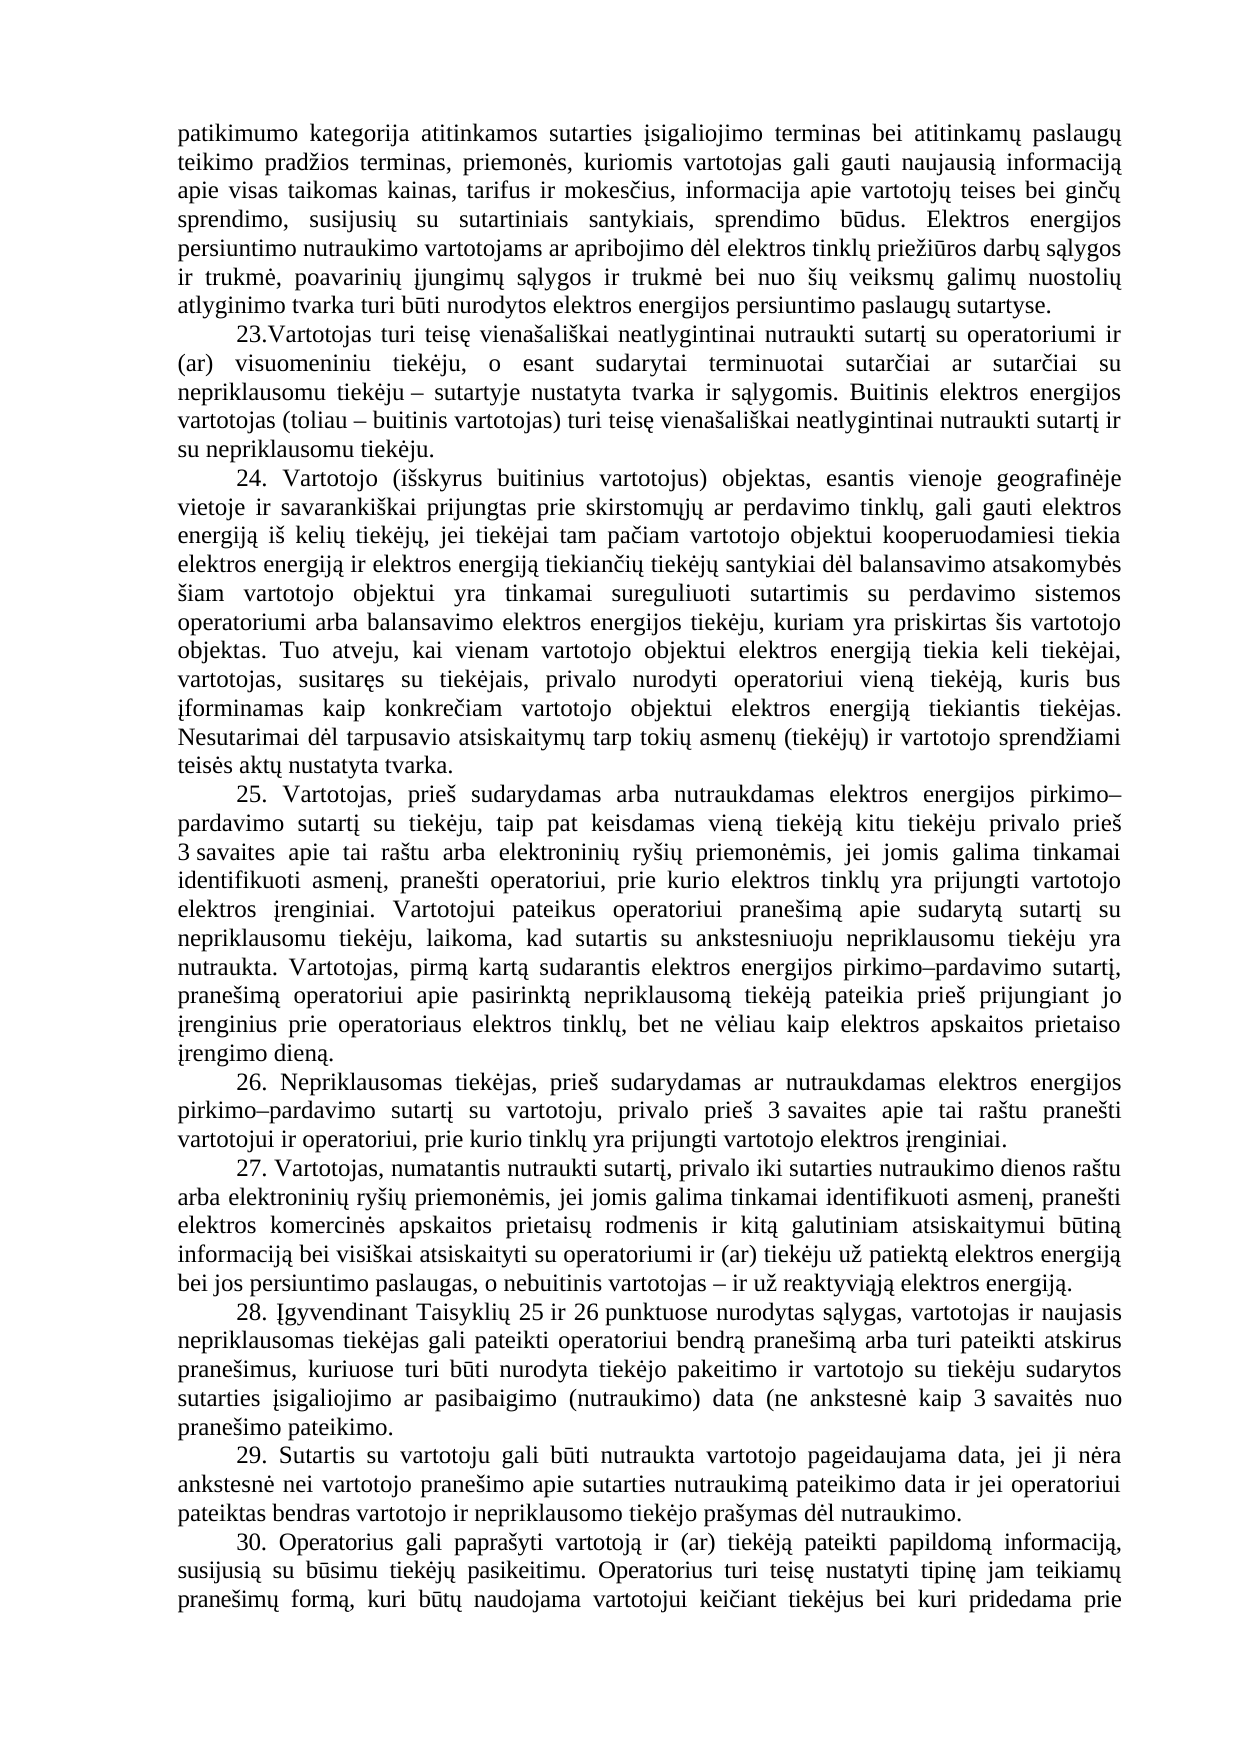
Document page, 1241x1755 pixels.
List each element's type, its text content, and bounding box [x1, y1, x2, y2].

text 30. Operatorius gali paprašyti vartotoją ir (ar) tiekėją pateikti papildomą informaciją, susijusią su būsimu tiekėjų pasikeitimu. Operatorius turi teisę nustatyti tipinę jam teikiamų pranešimų formą, kuri būtų naudojama vartotojui keičiant tiekėjus bei kuri pridedama prie [177, 1527, 1122, 1613]
text patikimumo kategorija atitinkamos sutarties įsigaliojimo terminas bei atitinkamų paslaugų teikimo pradžios terminas, priemonės, kuriomis vartotojas gali gauti naujausią informaciją apie visas taikomas kainas, tarifus ir mokesčius, informacija apie vartotojų teises bei ginčų sprendimo, susijusių su sutartiniais santykiais, sprendimo būdus. Elektros energijos persiuntimo nutraukimo vartotojams ar apribojimo dėl elektros tinklų priežiūros darbų sąlygos ir trukmė, poavarinių įjungimų sąlygos ir trukmė bei nuo šių veiksmų galimų nuostolių atlyginimo tvarka turi būti nurodytos elektros energijos persiuntimo paslaugų sutartyse. [177, 118, 1122, 319]
text 24. Vartotojo (išskyrus buitinius vartotojus) objektas, esantis vienoje geografinėje vietoje ir savarankiškai prijungtas prie skirstomųjų ar perdavimo tinklų, gali gauti elektros energiją iš kelių tiekėjų, jei tiekėjai tam pačiam vartotojo objektui kooperuodamiesi tiekia elektros energiją ir elektros energiją tiekiančių tiekėjų santykiai dėl balansavimo atsakomybės šiam vartotojo objektui yra tinkamai sureguliuoti sutartimis su perdavimo sistemos operatoriumi arba balansavimo elektros energijos tiekėju, kuriam yra priskirtas šis vartotojo objektas. Tuo atveju, kai vienam vartotojo objektui elektros energiją tiekia keli tiekėjai, vartotojas, susitaręs su tiekėjais, privalo nurodyti operatoriui vieną tiekėją, kuris bus įforminamas kaip konkrečiam vartotojo objektui elektros energiją tiekiantis tiekėjas. Nesutarimai dėl tarpusavio atsiskaitymų tarp tokių asmenų (tiekėjų) ir vartotojo sprendžiami teisės aktų nustatyta tvarka. [177, 463, 1122, 779]
text 27. Vartotojas, numatantis nutraukti sutartį, privalo iki sutarties nutraukimo dienos raštu arba elektroninių ryšių priemonėmis, jei jomis galima tinkamai identifikuoti asmenį, pranešti elektros komercinės apskaitos prietaisų rodmenis ir kitą galutiniam atsiskaitymui būtiną informaciją bei visiškai atsiskaityti su operatoriumi ir (ar) tiekėju už patiektą elektros energiją bei jos persiuntimo paslaugas, o nebuitinis vartotojas – ir už reaktyviąją elektros energiją. [177, 1153, 1122, 1297]
text 23.Vartotojas turi teisę vienašališkai neatlygintinai nutraukti sutartį su operatoriumi ir (ar) visuomeniniu tiekėju, o esant sudarytai terminuotai sutarčiai ar sutarčiai su nepriklausomu tiekėju – sutartyje nustatyta tvarka ir sąlygomis. Buitinis elektros energijos vartotojas (toliau – buitinis vartotojas) turi teisę vienašališkai neatlygintinai nutraukti sutartį ir su nepriklausomu tiekėju. [177, 319, 1122, 463]
text 29. Sutartis su vartotoju gali būti nutraukta vartotojo pageidaujama data, jei ji nėra ankstesnė nei vartotojo pranešimo apie sutarties nutraukimą pateikimo data ir jei operatoriui pateiktas bendras vartotojo ir nepriklausomo tiekėjo prašymas dėl nutraukimo. [177, 1441, 1122, 1527]
text 25. Vartotojas, prieš sudarydamas arba nutraukdamas elektros energijos pirkimo–pardavimo sutartį su tiekėju, taip pat keisdamas vieną tiekėją kitu tiekėju privalo prieš 3 savaites apie tai raštu arba elektroninių ryšių priemonėmis, jei jomis galima tinkamai identifikuoti asmenį, pranešti operatoriui, prie kurio elektros tinklų yra prijungti vartotojo elektros įrenginiai. Vartotojui pateikus operatoriui pranešimą apie sudarytą sutartį su nepriklausomu tiekėju, laikoma, kad sutartis su ankstesniuoju nepriklausomu tiekėju yra nutraukta. Vartotojas, pirmą kartą sudarantis elektros energijos pirkimo–pardavimo sutartį, pranešimą operatoriui apie pasirinktą nepriklausomą tiekėją pateikia prieš prijungiant jo įrenginius prie operatoriaus elektros tinklų, bet ne vėliau kaip elektros apskaitos prietaiso įrengimo dieną. [177, 779, 1122, 1067]
text 26. Nepriklausomas tiekėjas, prieš sudarydamas ar nutraukdamas elektros energijos pirkimo–pardavimo sutartį su vartotoju, privalo prieš 3 savaites apie tai raštu pranešti vartotojui ir operatoriui, prie kurio tinklų yra prijungti vartotojo elektros įrenginiai. [177, 1067, 1122, 1153]
text 28. Įgyvendinant Taisyklių 25 ir 26 punktuose nurodytas sąlygas, vartotojas ir naujasis nepriklausomas tiekėjas gali pateikti operatoriui bendrą pranešimą arba turi pateikti atskirus pranešimus, kuriuose turi būti nurodyta tiekėjo pakeitimo ir vartotojo su tiekėju sudarytos sutarties įsigaliojimo ar pasibaigimo (nutraukimo) data (ne ankstesnė kaip 3 savaitės nuo pranešimo pateikimo. [177, 1297, 1122, 1441]
